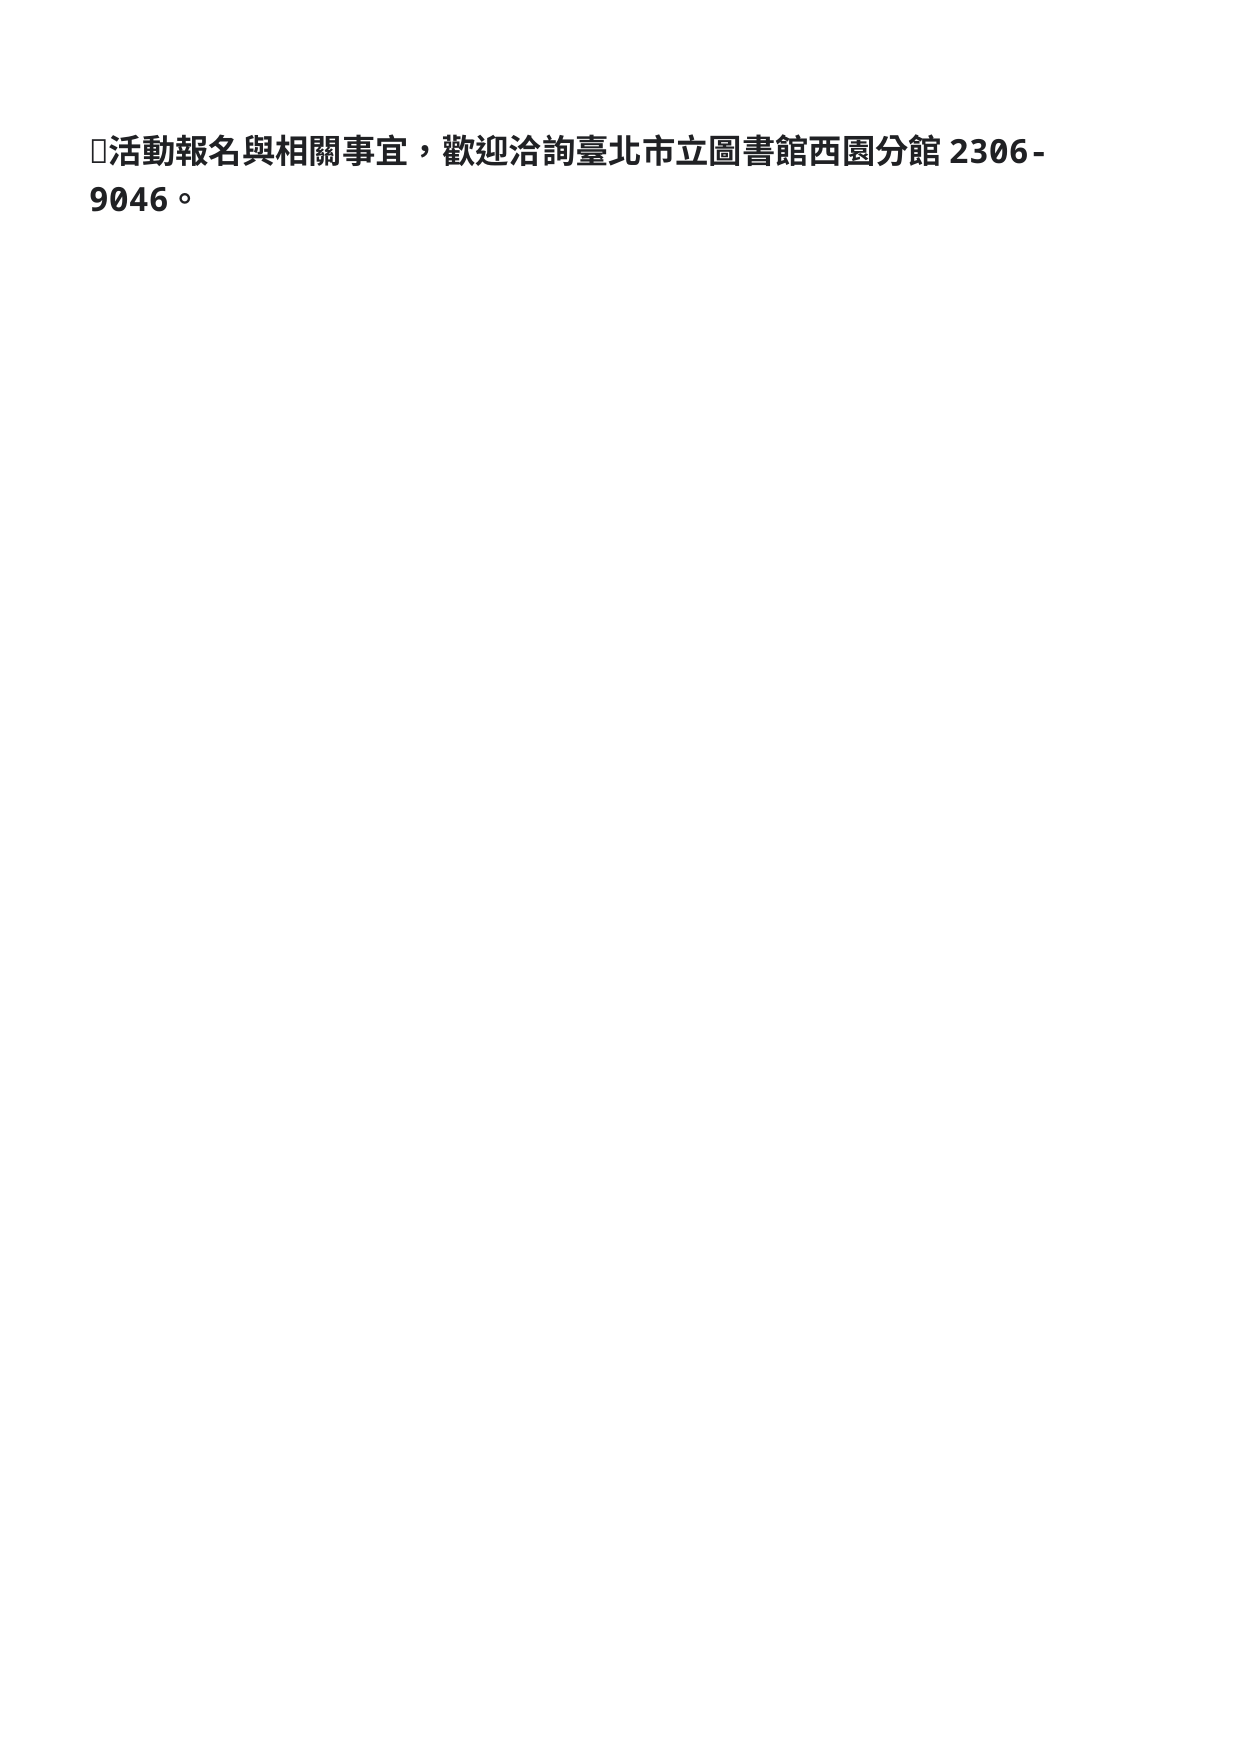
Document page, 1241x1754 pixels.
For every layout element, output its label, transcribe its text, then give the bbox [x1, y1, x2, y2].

text 📞活動報名與相關事宜，歡迎洽詢臺北市立圖書館西園分館2306-9046。 [89, 79, 1152, 221]
